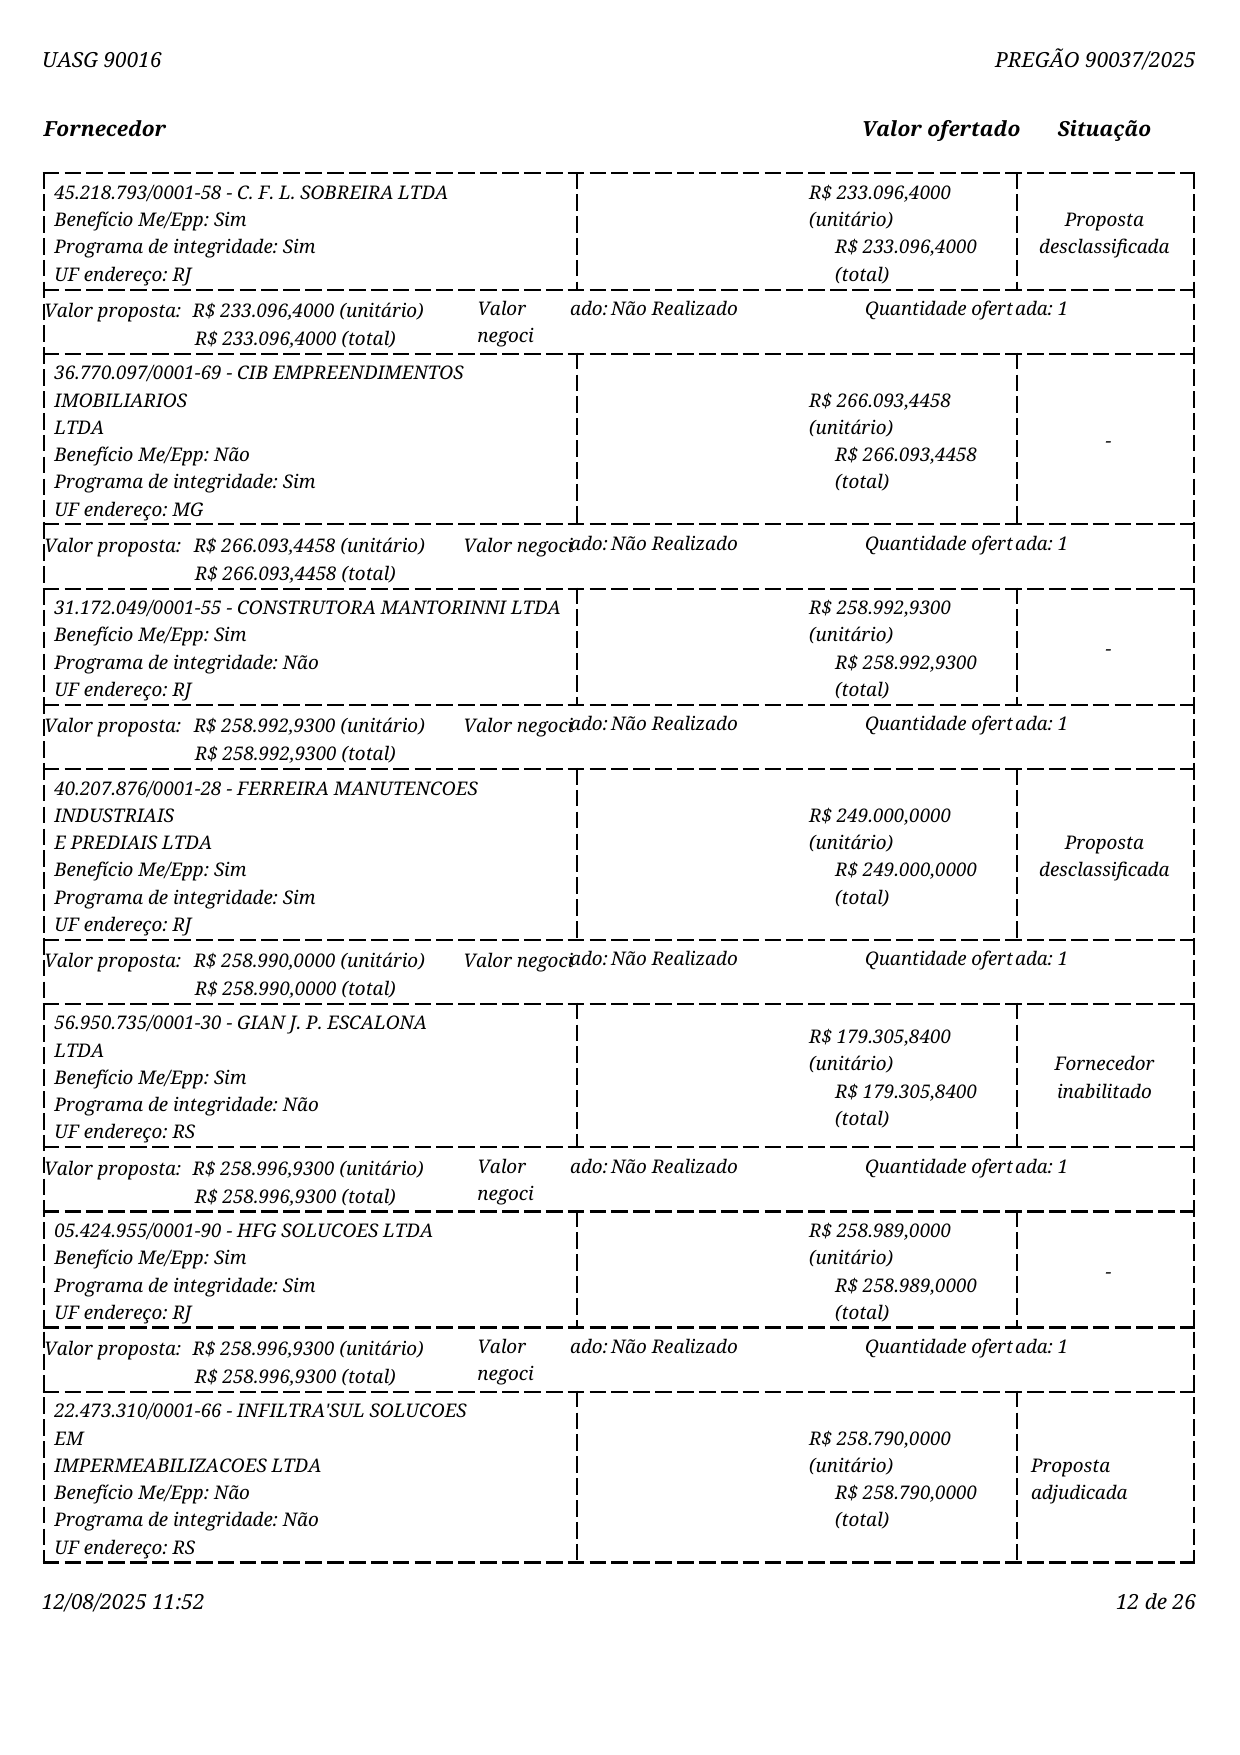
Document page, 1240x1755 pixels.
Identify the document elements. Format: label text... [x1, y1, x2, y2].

table_cell Quantidade ofert [809, 523, 1017, 587]
table_cell Proposta adjudicada [1017, 1391, 1194, 1561]
table_cell ada: 1 [1017, 939, 1194, 1003]
table_cell [577, 1210, 809, 1326]
table_cell Valor negoci [477, 1146, 577, 1210]
table_cell Valor negoci [477, 1326, 577, 1391]
table_cell ada: 1 [1017, 1146, 1194, 1210]
table_cell ado: Não Realizado [577, 523, 809, 587]
table_cell Fornecedor inabilitado [1017, 1003, 1194, 1146]
table_cell - [1101, 353, 1194, 523]
table_cell R$ 258.790,0000 (unitário) R$ 258.790,0000 (total) [809, 1391, 1017, 1561]
table_header [477, 172, 577, 288]
table_cell 56.950.735/0001-30 - GIAN J. P. ESCALONA LTDA Benefício Me/Epp: Sim Programa de integridade: Não UF endereço: RS [44, 1003, 477, 1146]
table_cell Proposta desclassificada [1017, 768, 1194, 938]
table_cell Quantidade ofert [809, 1146, 1017, 1210]
table_cell Valor proposta: R$ 258.996,9300 (unitário) R$ 258.996,9300 (total) [44, 1146, 477, 1210]
table_cell Valor proposta: R$ 258.990,0000 (unitário) Valor negoci R$ 258.990,0000 (total) [44, 939, 577, 1003]
table_cell ada: 1 [1017, 704, 1101, 768]
table_cell - [1101, 588, 1194, 704]
table_cell ado: Não Realizado [577, 289, 809, 353]
table_cell ada: 1 [1017, 289, 1194, 353]
table_cell ado: Não Realizado [577, 1326, 809, 1391]
table_cell [577, 1003, 809, 1146]
table_cell [577, 768, 809, 938]
table_cell R$ 258.989,0000 (unitário) R$ 258.989,0000 (total) [809, 1210, 1017, 1326]
table_cell ada: 1 [1017, 1326, 1101, 1391]
table_cell 40.207.876/0001-28 - FERREIRA MANUTENCOES INDUSTRIAIS E PREDIAIS LTDA Benefício Me/Epp: Sim Programa de integridade: Sim UF endereço: RJ [44, 768, 577, 938]
table_cell 31.172.049/0001-55 - CONSTRUTORA MANTORINNI LTDA Benefício Me/Epp: Sim Programa de integridade: Não UF endereço: RJ [44, 588, 577, 704]
table_cell [577, 353, 809, 523]
table_cell R$ 249.000,0000 (unitário) R$ 249.000,0000 (total) [809, 768, 1017, 938]
table_cell ado: Não Realizado [577, 939, 809, 1003]
table_cell Valor proposta: R$ 258.992,9300 (unitário) Valor negoci R$ 258.992,9300 (total) [44, 704, 577, 768]
table_cell [1017, 588, 1101, 704]
table_cell [477, 1003, 577, 1146]
table_cell Quantidade ofert [809, 1326, 1017, 1391]
table_cell Quantidade ofert [809, 939, 1017, 1003]
table_header [577, 172, 809, 288]
table_header R$ 233.096,4000 (unitário) R$ 233.096,4000 (total) [809, 172, 1017, 288]
table_cell [1101, 523, 1194, 587]
table_cell ado: Não Realizado [577, 1146, 809, 1210]
table_cell Quantidade ofert [809, 289, 1017, 353]
table_header Proposta desclassificada [1017, 172, 1194, 288]
table_cell R$ 266.093,4458 (unitário) R$ 266.093,4458 (total) [809, 353, 1017, 523]
table_cell R$ 258.992,9300 (unitário) R$ 258.992,9300 (total) [809, 588, 1017, 704]
table_cell 05.424.955/0001-90 - HFG SOLUCOES LTDA Benefício Me/Epp: Sim Programa de integridade: Sim UF endereço: RJ [44, 1210, 477, 1326]
table_cell ada: 1 [1017, 523, 1101, 587]
table_cell [477, 1391, 577, 1561]
table_cell [577, 1391, 809, 1561]
table_cell - [1101, 1210, 1194, 1326]
table_cell 22.473.310/0001-66 - INFILTRA'SUL SOLUCOES EM IMPERMEABILIZACOES LTDA Benefício Me/Epp: Não Programa de integridade: Não UF endereço: RS [44, 1391, 477, 1561]
table_cell 36.770.097/0001-69 - CIB EMPREENDIMENTOS IMOBILIARIOS LTDA Benefício Me/Epp: Não Programa de integridade: Sim UF endereço: MG [44, 353, 577, 523]
table_cell [1017, 1210, 1101, 1326]
table_cell [1017, 353, 1101, 523]
table_cell [1101, 704, 1194, 768]
table_cell ado: Não Realizado [577, 704, 809, 768]
table_cell Valor proposta: R$ 233.096,4000 (unitário) R$ 233.096,4000 (total) [44, 289, 477, 353]
table_cell R$ 179.305,8400 (unitário) R$ 179.305,8400 (total) [809, 1003, 1017, 1146]
table_cell [477, 1210, 577, 1326]
table_cell [577, 588, 809, 704]
table_cell [1101, 1326, 1194, 1391]
table_cell Quantidade ofert [809, 704, 1017, 768]
table_cell Valor proposta: R$ 258.996,9300 (unitário) R$ 258.996,9300 (total) [44, 1326, 477, 1391]
table_cell Valor proposta: R$ 266.093,4458 (unitário) Valor negoci R$ 266.093,4458 (total) [44, 523, 577, 587]
table_header 45.218.793/0001-58 - C. F. L. SOBREIRA LTDA Benefício Me/Epp: Sim Programa de integridade: Sim UF endereço: RJ [44, 172, 477, 288]
table_cell Valor negoci [477, 289, 577, 353]
